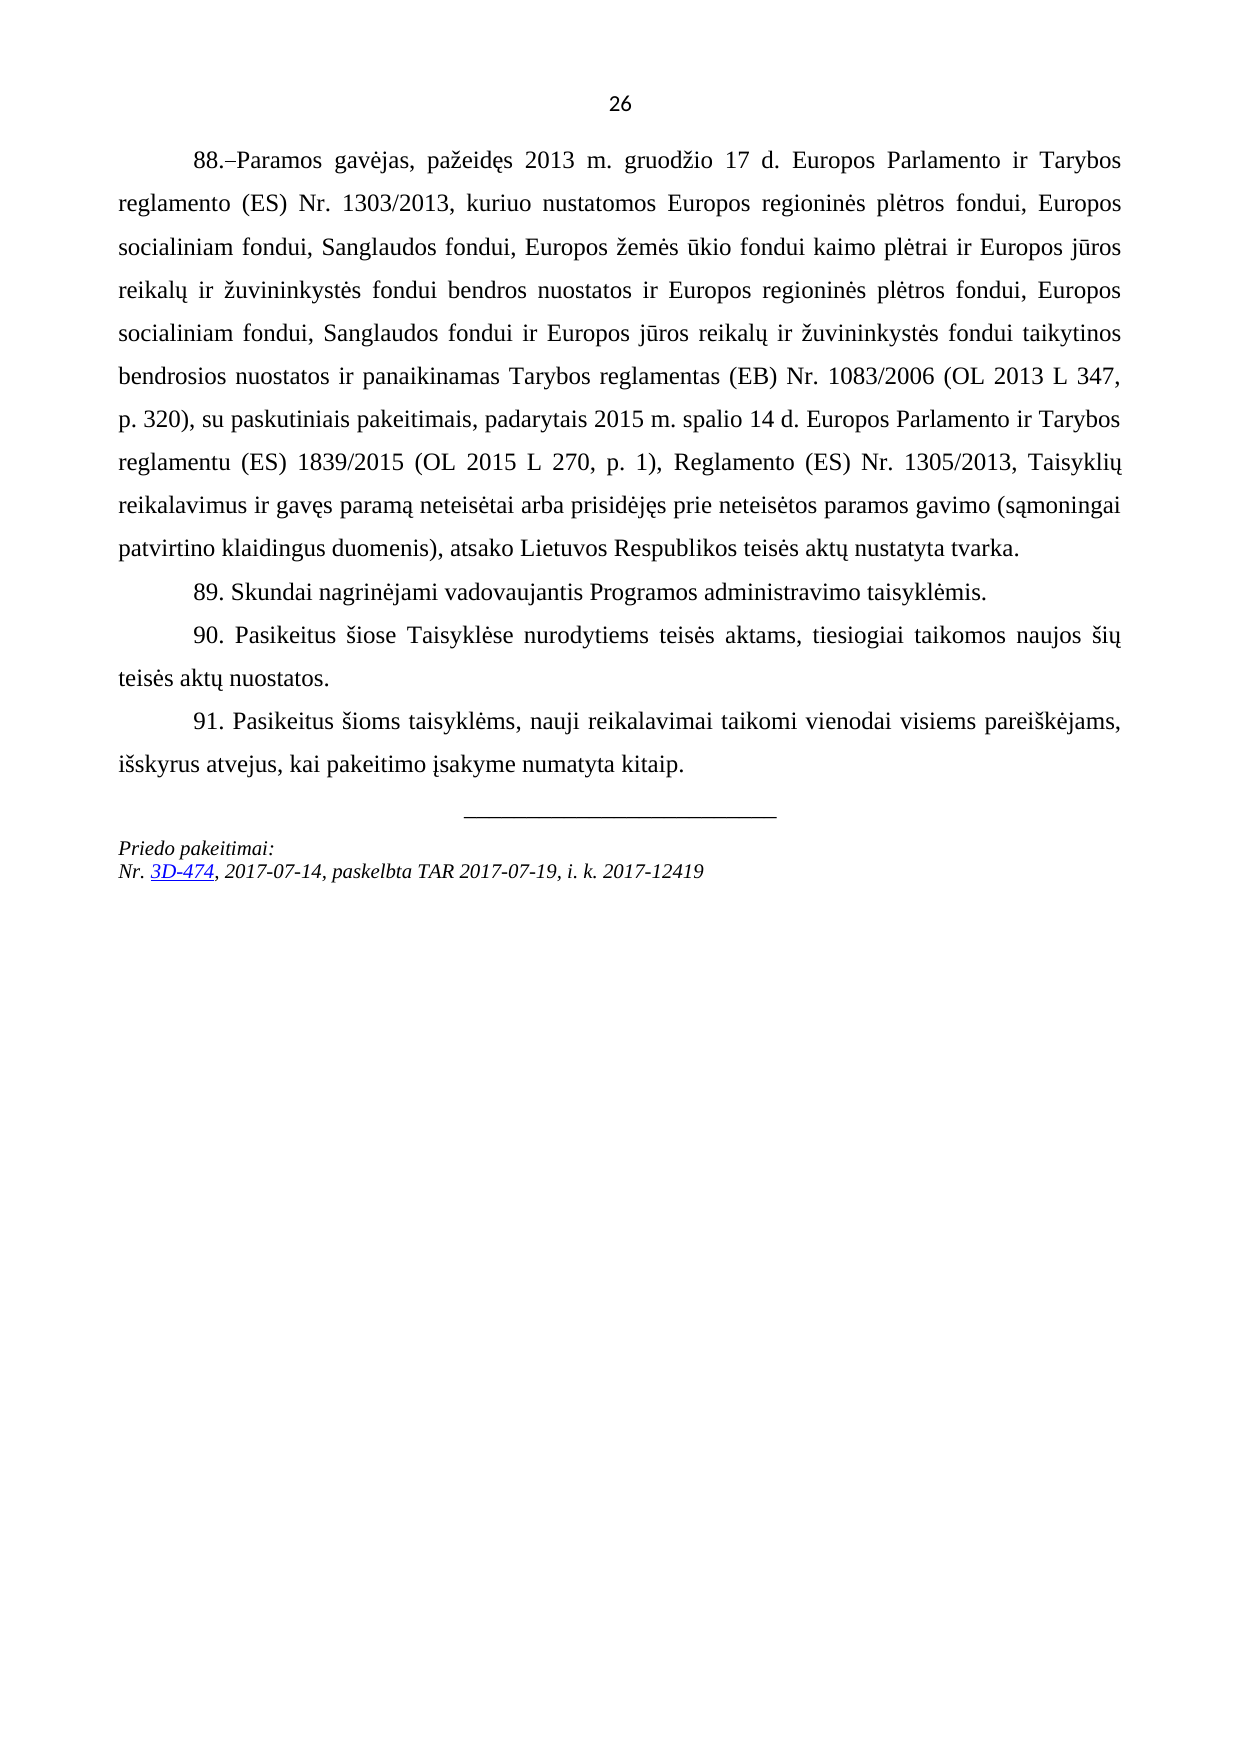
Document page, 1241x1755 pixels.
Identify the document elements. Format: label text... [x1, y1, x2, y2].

text 91. Pasikeitus šioms taisyklėms, nauji reikalavimai taikomi vienodai visiems pareiškėjams, išskyrus atvejus, kai pakeitimo įsakyme numatyta kitaip. [118, 706, 1122, 778]
text 89. Skundai nagrinėjami vadovaujantis Programos administravimo taisyklėmis. [118, 577, 1122, 605]
text Priedo pakeitimai: [118, 835, 1122, 859]
text Nr. 3D-474, 2017-07-14, paskelbta TAR 2017-07-19, i. k. 2017-12419 [118, 859, 1122, 883]
text _________________________ [118, 792, 1122, 821]
text 88. Paramos gavėjas, pažeidęs 2013 m. gruodžio 17 d. Europos Parlamento ir Tarybos reglamento (ES) Nr. 1303/2013, kuriuo nustatomos Europos regioninės plėtros fondui, Europos socialiniam fondui, Sanglaudos fondui, Europos žemės ūkio fondui kaimo plėtrai ir Europos jūros reikalų ir žuvininkystės fondui bendros nuostatos ir Europos regioninės plėtros fondui, Europos socialiniam fondui, Sanglaudos fondui ir Europos jūros reikalų ir žuvininkystės fondui taikytinos bendrosios nuostatos ir panaikinamas Tarybos reglamentas (EB) Nr. 1083/2006 (OL 2013 L 347, p. 320), su paskutiniais pakeitimais, padarytais 2015 m. spalio 14 d. Europos Parlamento ir Tarybos reglamentu (ES) 1839/2015 (OL 2015 L 270, p. 1), Reglamento (ES) Nr. 1305/2013, Taisyklių reikalavimus ir gavęs paramą neteisėtai arba prisidėjęs prie neteisėtos paramos gavimo (sąmoningai patvirtino klaidingus duomenis), atsako Lietuvos Respublikos teisės aktų nustatyta tvarka. [118, 145, 1122, 562]
text 90. Pasikeitus šiose Taisyklėse nurodytiems teisės aktams, tiesiogiai taikomos naujos šių teisės aktų nuostatos. [118, 620, 1122, 692]
